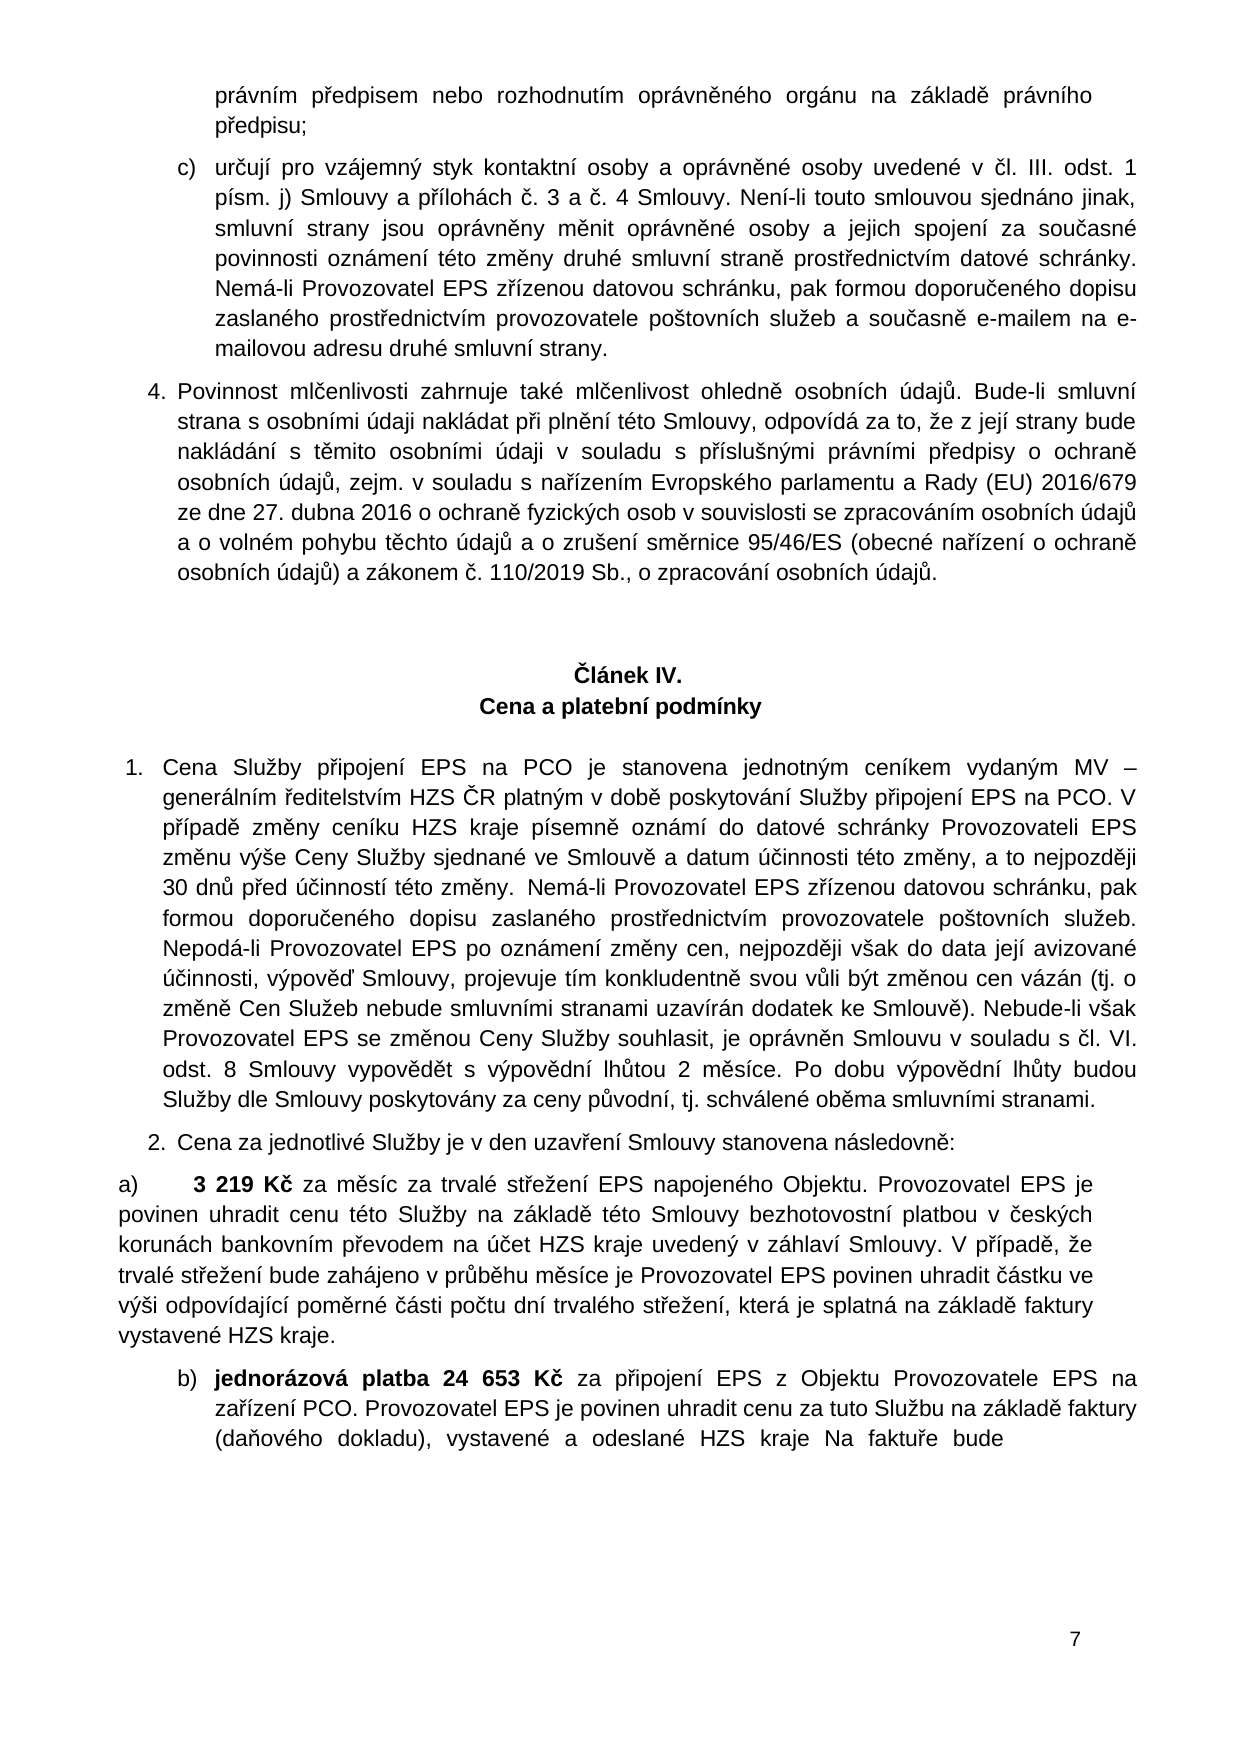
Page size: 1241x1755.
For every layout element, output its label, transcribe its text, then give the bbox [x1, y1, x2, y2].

list 3 219 Kč za měsíc za trvalé střežení EPS napojeného Objektu. Provozovatel EPS je povinen uhradit cenu této Služby na základě této Smlouvy bezhotovostní platbou v českých korunách bankovním převodem na účet HZS kraje uvedený v záhlaví Smlouvy. V případě, že trvalé střežení bude zahájeno v průběhu měsíce je Provozovatel EPS povinen uhradit částku ve výši odpovídající poměrné části počtu dní trvalého střežení, která je splatná na základě faktury vystavené HZS kraje. [118, 1171, 1093, 1348]
list jednorázová platba 24 653 Kč za připojení EPS z Objektu Provozovatele EPS na zařízení PCO. Provozovatel EPS je povinen uhradit cenu za tuto Službu na základě faktury (daňového dokladu), vystavené a odeslané HZS kraje Na faktuře bude [177, 1365, 1137, 1452]
list Cena Služby připojení EPS na PCO je stanovena jednotným ceníkem vydaným MV – generálním ředitelstvím HZS ČR platným v době poskytování Služby připojení EPS na PCO. V případě změny ceníku HZS kraje písemně oznámí do datové schránky Provozovateli EPS změnu výše Ceny Služby sjednané ve Smlouvě a datum účinnosti této změny, a to nejpozději 30 dnů před účinností této změny. Nemá-li Provozovatel EPS zřízenou datovou schránku, pak formou doporučeného dopisu zaslaného prostřednictvím provozovatele poštovních služeb. Nepodá-li Provozovatel EPS po oznámení změny cen, nejpozději však do data její avizované účinnosti, výpověď Smlouvy, projevuje tím konkludentně svou vůli být změnou cen vázán (tj. o změně Cen Služeb nebude smluvními stranami uzavírán dodatek ke Smlouvě). Nebude-li však Provozovatel EPS se změnou Ceny Služby souhlasit, je oprávněn Smlouvu v souladu s čl. VI. odst. 8 Smlouvy vypovědět s výpovědní lhůtou 2 měsíce. Po dobu výpovědní lhůty budou Služby dle Smlouvy poskytovány za ceny původní, tj. schválené oběma smluvními stranami. [125, 753, 1137, 1112]
text Cena a platební podmínky [119, 693, 1122, 719]
list Cena za jednotlivé Služby je v den uzavření Smlouvy stanovena následovně: [147, 1128, 1137, 1155]
subtitle Článek IV. [119, 662, 1137, 689]
list určují pro vzájemný styk kontaktní osoby a oprávněné osoby uvedené v čl. III. odst. 1 písm. j) Smlouvy a přílohách č. 3 a č. 4 Smlouvy. Není-li touto smlouvou sjednáno jinak, smluvní strany jsou oprávněny měnit oprávněné osoby a jejich spojení za současné povinnosti oznámení této změny druhé smluvní straně prostřednictvím datové schránky. Nemá-li Provozovatel EPS zřízenou datovou schránku, pak formou doporučeného dopisu zaslaného prostřednictvím provozovatele poštovních služeb a současně e-mailem na e-mailovou adresu druhé smluvní strany. [177, 154, 1137, 362]
list Povinnost mlčenlivosti zahrnuje také mlčenlivost ohledně osobních údajů. Bude-li smluvní strana s osobními údaji nakládat při plnění této Smlouvy, odpovídá za to, že z její strany bude nakládání s těmito osobními údaji v souladu s příslušnými právními předpisy o ochraně osobních údajů, zejm. v souladu s nařízením Evropského parlamentu a Rady (EU) 2016/679 ze dne 27. dubna 2016 o ochraně fyzických osob v souvislosti se zpracováním osobních údajů a o volném pohybu těchto údajů a o zrušení směrnice 95/46/ES (obecné nařízení o ochraně osobních údajů) a zákonem č. 110/2019 Sb., o zpracování osobních údajů. [147, 378, 1137, 586]
text právním předpisem nebo rozhodnutím oprávněného orgánu na základě právního předpisu; [214, 82, 1093, 138]
